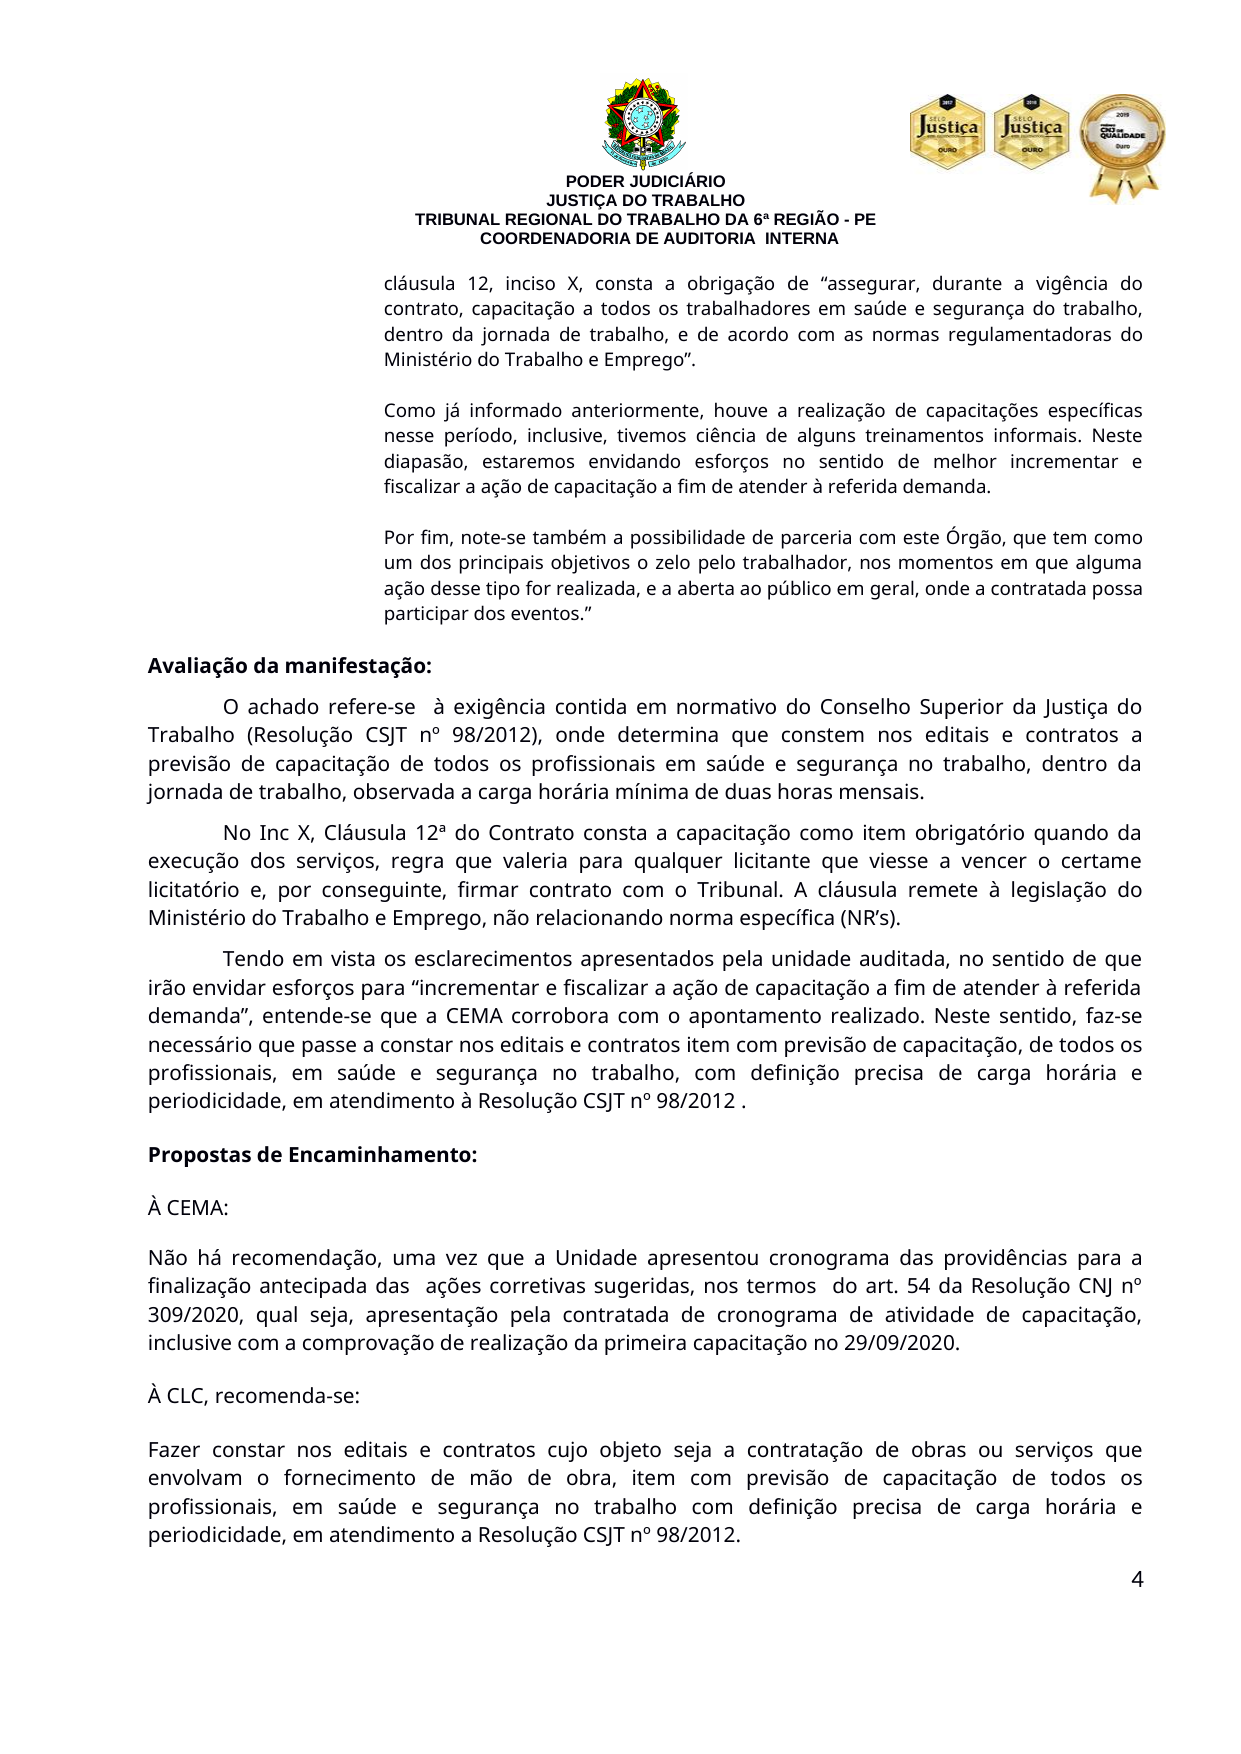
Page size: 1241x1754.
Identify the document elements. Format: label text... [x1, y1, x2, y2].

text No Inc X, Cláusula 12ª do Contrato consta a capacitação como item obrigatório quando da execução dos serviços, regra que valeria para qualquer licitante que viesse a vencer o certame licitatório e, por conseguinte, firmar contrato com o Tribunal. A cláusula remete à legislação do Ministério do Trabalho e Emprego, não relacionando norma específica (NR’s). [148, 818, 1144, 932]
text O achado refere-se à exigência contida em normativo do Conselho Superior da Justiça do Trabalho (Resolução CSJT nº 98/2012), onde determina que constem nos editais e contratos a previsão de capacitação de todos os profissionais em saúde e segurança no trabalho, dentro da jornada de trabalho, observada a carga horária mínima de duas horas mensais. [148, 692, 1144, 806]
picture [910, 94, 1167, 205]
text Tendo em vista os esclarecimentos apresentados pela unidade auditada, no sentido de que irão envidar esforços para “incrementar e fiscalizar a ação de capacitação a fim de atender à referida demanda”, entende-se que a CEMA corrobora com o apontamento realizado. Neste sentido, faz-se necessário que passe a constar nos editais e contratos item com previsão de capacitação, de todos os profissionais, em saúde e segurança no trabalho, com definição precisa de carga horária e periodicidade, em atendimento à Resolução CSJT nº 98/2012 . [148, 944, 1144, 1115]
text Fazer constar nos editais e contratos cujo objeto seja a contratação de obras ou serviços que envolvam o fornecimento de mão de obra, item com previsão de capacitação de todos os profissionais, em saúde e segurança no trabalho com definição precisa de carga horária e periodicidade, em atendimento a Resolução CSJT nº 98/2012. [148, 1435, 1144, 1549]
text Por fim, note-se também a possibilidade de parceria com este Órgão, que tem como um dos principais objetivos o zelo pelo trabalhador, nos momentos em que alguma ação desse tipo for realizada, e a aberta ao público em geral, onde a contratada possa participar dos eventos.” [384, 524, 1144, 626]
picture [599, 73, 688, 172]
text cláusula 12, inciso X, consta a obrigação de “assegurar, durante a vigência do contrato, capacitação a todos os trabalhadores em saúde e segurança do trabalho, dentro da jornada de trabalho, e de acordo com as normas regulamentadoras do Ministério do Trabalho e Emprego”. [384, 270, 1144, 372]
text Propostas de Encaminhamento: [148, 1140, 1144, 1168]
text Como já informado anteriormente, houve a realização de capacitações específicas nesse período, inclusive, tivemos ciência de alguns treinamentos informais. Neste diapasão, estaremos envidando esforços no sentido de melhor incrementar e fiscalizar a ação de capacitação a fim de atender à referida demanda. [384, 397, 1144, 499]
text À CEMA: [148, 1193, 1144, 1222]
text À CLC, recomenda-se: [148, 1382, 1144, 1410]
text Avaliação da manifestação: [148, 651, 1144, 679]
text Não há recomendação, uma vez que a Unidade apresentou cronograma das providências para a finalização antecipada das ações corretivas sugeridas, nos termos do art. 54 da Resolução CNJ nº 309/2020, qual seja, apresentação pela contratada de cronograma de atividade de capacitação, inclusive com a comprovação de realização da primeira capacitação no 29/09/2020. [148, 1243, 1144, 1357]
